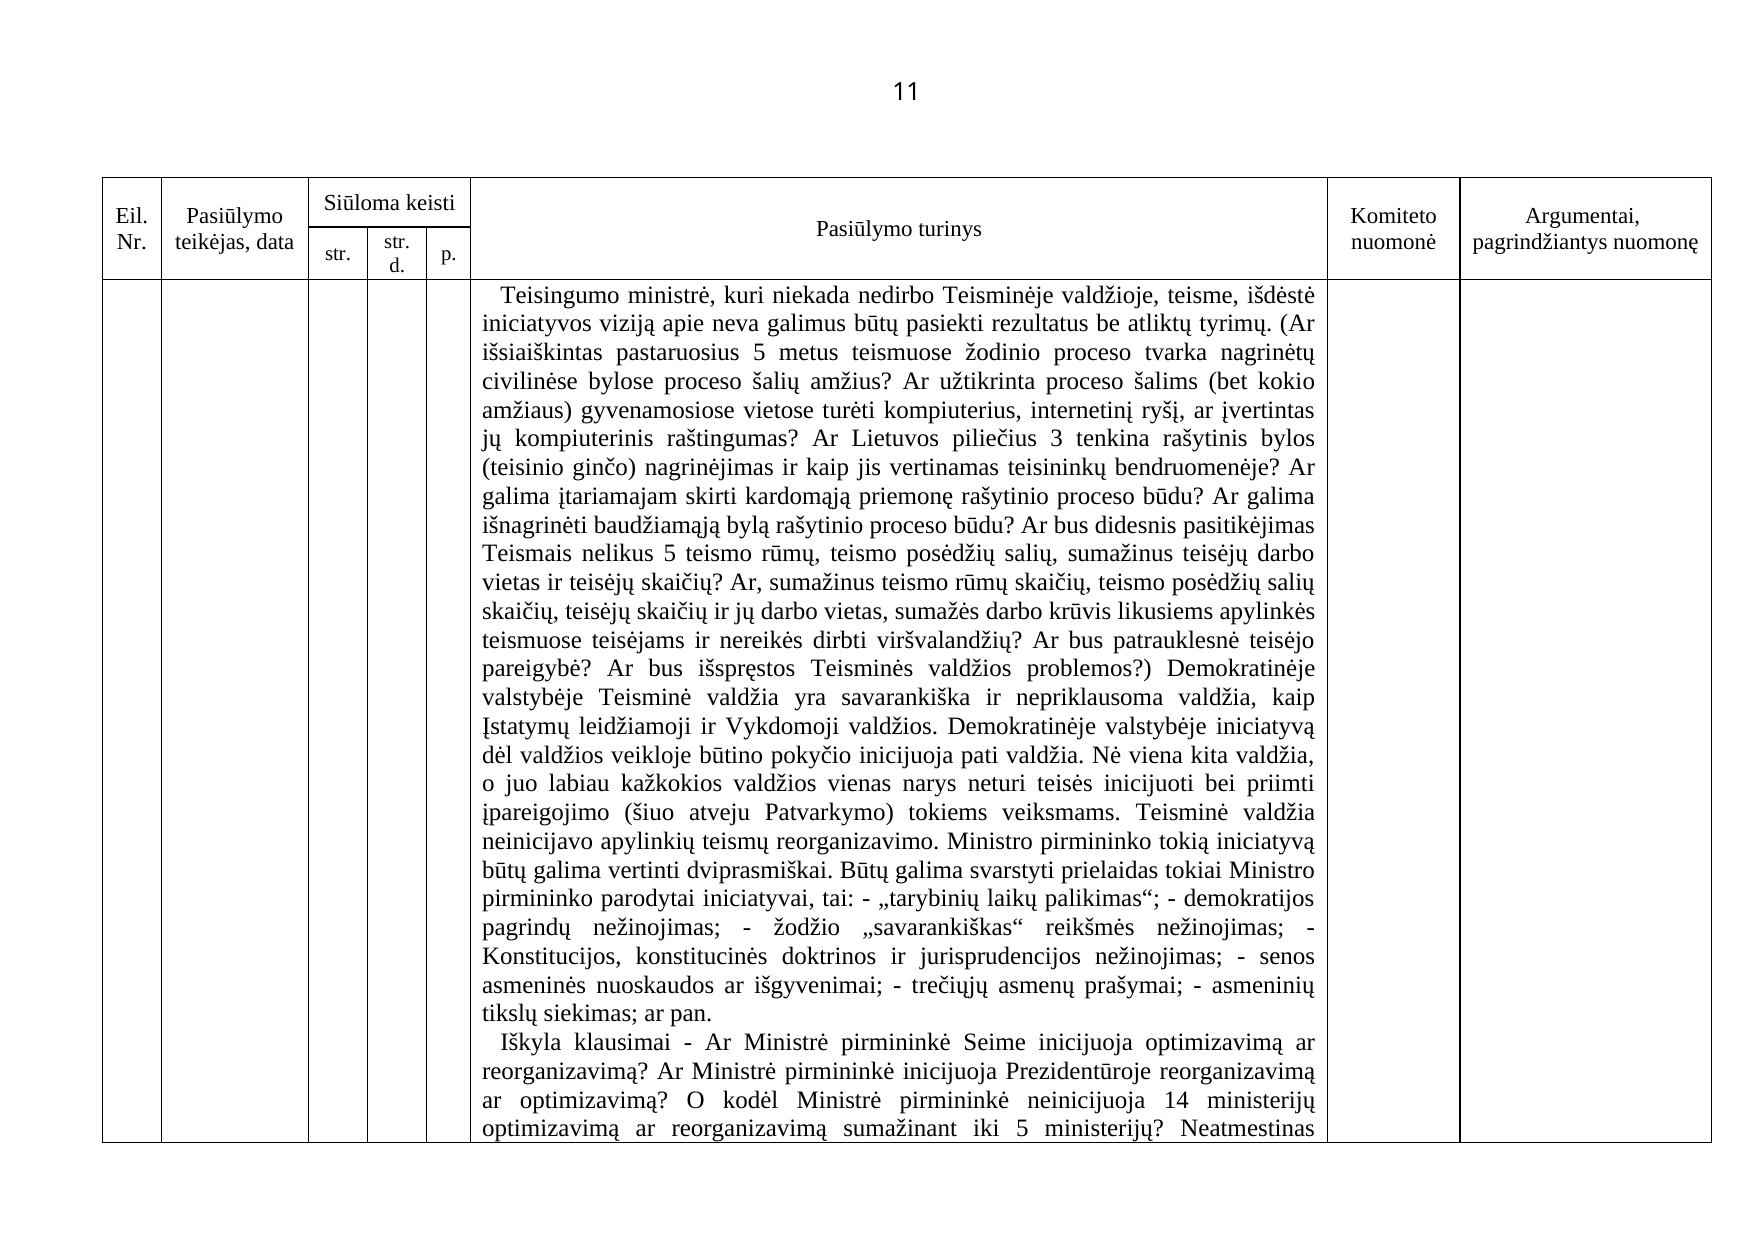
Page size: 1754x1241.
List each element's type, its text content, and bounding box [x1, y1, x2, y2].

table_header Pasiūlymo turinys [471, 178, 1327, 279]
table_cell [1328, 280, 1459, 1142]
table_header Pasiūlymo teikėjas, data [162, 178, 308, 279]
table_header Komiteto nuomonė [1328, 178, 1459, 279]
table_header Eil. Nr. [103, 178, 161, 279]
table_cell str. [309, 228, 367, 279]
table_header Siūloma keisti [309, 178, 470, 226]
table_cell [368, 280, 426, 1142]
table_cell [103, 280, 161, 1142]
table_cell str. d. [368, 228, 426, 279]
table_cell p. [427, 228, 470, 279]
table_cell [309, 280, 367, 1142]
table_cell [427, 280, 470, 1142]
table_cell [162, 280, 308, 1142]
table_cell Teisingumo ministrė, kuri niekada nedirbo Teisminėje valdžioje, teisme, išdėstė iniciatyvos viziją apie neva galimus būtų pasiekti rezultatus be atliktų tyrimų. (Ar išsiaiškintas pastaruosius 5 metus teismuose žodinio proceso tvarka nagrinėtų civilinėse bylose proceso šalių amžius? Ar užtikrinta proceso šalims (bet kokio amžiaus) gyvenamosiose vietose turėti kompiuterius, internetinį ryšį, ar įvertintas jų kompiuterinis raštingumas? Ar Lietuvos piliečius 3 tenkina rašytinis bylos (teisinio ginčo) nagrinėjimas ir kaip jis vertinamas teisininkų bendruomenėje? Ar galima įtariamajam skirti kardomąją priemonę rašytinio proceso būdu? Ar galima išnagrinėti baudžiamąją bylą rašytinio proceso būdu? Ar bus didesnis pasitikėjimas Teismais nelikus 5 teismo rūmų, teismo posėdžių salių, sumažinus teisėjų darbo vietas ir teisėjų skaičių? Ar, sumažinus teismo rūmų skaičių, teismo posėdžių salių skaičių, teisėjų skaičių ir jų darbo vietas, sumažės darbo krūvis likusiems apylinkės teismuose teisėjams ir nereikės dirbti viršvalandžių? Ar bus patrauklesnė teisėjo pareigybė? Ar bus išspręstos Teisminės valdžios problemos?) Demokratinėje valstybėje Teisminė valdžia yra savarankiška ir nepriklausoma valdžia, kaip Įstatymų leidžiamoji ir Vykdomoji valdžios. Demokratinėje valstybėje iniciatyvą dėl valdžios veikloje būtino pokyčio inicijuoja pati valdžia. Nė viena kita valdžia, o juo labiau kažkokios valdžios vienas narys neturi teisės inicijuoti bei priimti įpareigojimo (šiuo atveju Patvarkymo) tokiems veiksmams. Teisminė valdžia neinicijavo apylinkių teismų reorganizavimo. Ministro pirmininko tokią iniciatyvą būtų galima vertinti dviprasmiškai. Būtų galima svarstyti prielaidas tokiai Ministro pirmininko parodytai iniciatyvai, tai: - „tarybinių laikų palikimas“; - demokratijos pagrindų nežinojimas; - žodžio „savarankiškas“ reikšmės nežinojimas; - Konstitucijos, konstitucinės doktrinos ir jurisprudencijos nežinojimas; - senos asmeninės nuoskaudos ar išgyvenimai; - trečiųjų asmenų prašymai; - asmeninių tikslų siekimas; ar pan. Iškyla klausimai - Ar Ministrė pirmininkė Seime inicijuoja optimizavimą ar reorganizavimą? Ar Ministrė pirmininkė inicijuoja Prezidentūroje reorganizavimą ar optimizavimą? O kodėl Ministrė pirmininkė neinicijuoja 14 ministerijų optimizavimą ar reorganizavimą sumažinant iki 5 ministerijų? Neatmestinas [471, 280, 1327, 1142]
table_header Argumentai, pagrindžiantys nuomonę [1461, 178, 1711, 279]
table_cell [1461, 280, 1711, 1142]
